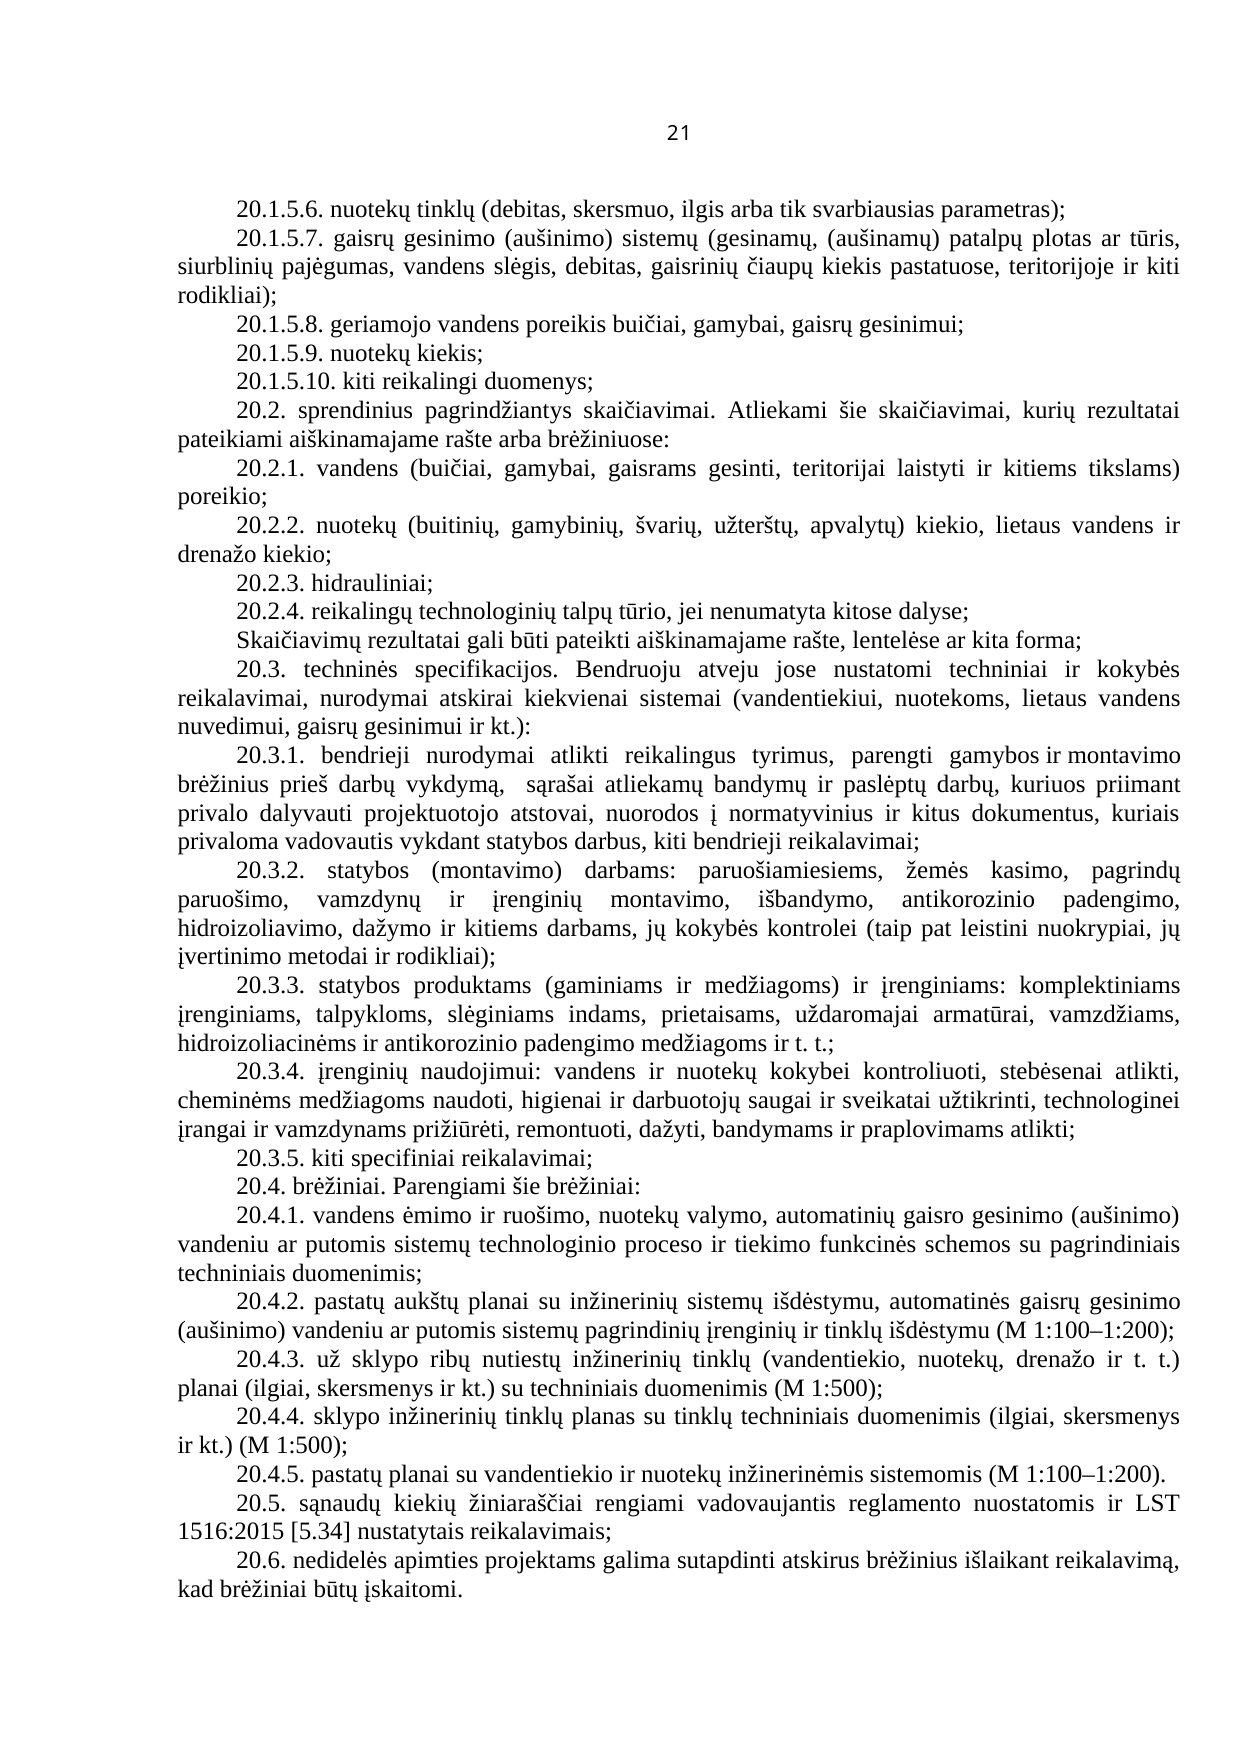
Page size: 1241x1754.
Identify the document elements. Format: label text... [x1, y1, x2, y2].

text 20.3.2. statybos (montavimo) darbams: paruošiamiesiems, žemės kasimo, pagrindų paruošimo, vamzdynų ir įrenginių montavimo, išbandymo, antikorozinio padengimo, hidroizoliavimo, dažymo ir kitiems darbams, jų kokybės kontrolei (taip pat leistini nuokrypiai, jų įvertinimo metodai ir rodikliai); [177, 855, 1181, 970]
text 20.3.1. bendrieji nurodymai atlikti reikalingus tyrimus, parengti gamybos ir montavimo brėžinius prieš darbų vykdymą, sąrašai atliekamų bandymų ir paslėptų darbų, kuriuos priimant privalo dalyvauti projektuotojo atstovai, nuorodos į normatyvinius ir kitus dokumentus, kuriais privaloma vadovautis vykdant statybos darbus, kiti bendrieji reikalavimai; [177, 740, 1181, 855]
text 20.1.5.9. nuotekų kiekis; [177, 338, 1181, 366]
text 20.1.5.6. nuotekų tinklų (debitas, skersmuo, ilgis arba tik svarbiausias parametras); [177, 194, 1181, 223]
text 20.2.2. nuotekų (buitinių, gamybinių, švarių, užterštų, apvalytų) kiekio, lietaus vandens ir drenažo kiekio; [177, 510, 1181, 568]
text 20.4.3. už sklypo ribų nutiestų inžinerinių tinklų (vandentiekio, nuotekų, drenažo ir t. t.) planai (ilgiai, skersmenys ir kt.) su techniniais duomenimis (M 1:500); [177, 1344, 1181, 1401]
text 20.4.2. pastatų aukštų planai su inžinerinių sistemų išdėstymu, automatinės gaisrų gesinimo (aušinimo) vandeniu ar putomis sistemų pagrindinių įrenginių ir tinklų išdėstymu (M 1:100–1:200); [177, 1286, 1181, 1344]
text 20.4.5. pastatų planai su vandentiekio ir nuotekų inžinerinėmis sistemomis (M 1:100–1:200). [177, 1459, 1181, 1488]
text 20.4. brėžiniai. Parengiami šie brėžiniai: [177, 1171, 1181, 1200]
text 20.2.1. vandens (buičiai, gamybai, gaisrams gesinti, teritorijai laistyti ir kitiems tikslams) poreikio; [177, 453, 1181, 510]
text 20.5. sąnaudų kiekių žiniaraščiai rengiami vadovaujantis reglamento nuostatomis ir LST 1516:2015 [5.34] nustatytais reikalavimais; [177, 1488, 1181, 1545]
text 20.4.4. sklypo inžinerinių tinklų planas su tinklų techniniais duomenimis (ilgiai, skersmenys ir kt.) (M 1:500); [177, 1401, 1181, 1459]
text 20.3.4. įrenginių naudojimui: vandens ir nuotekų kokybei kontroliuoti, stebėsenai atlikti, cheminėms medžiagoms naudoti, higienai ir darbuotojų saugai ir sveikatai užtikrinti, technologinei įrangai ir vamzdynams prižiūrėti, remontuoti, dažyti, bandymams ir praplovimams atlikti; [177, 1056, 1181, 1143]
text 20.2.3. hidrauliniai; [177, 568, 1181, 596]
text 20.6. nedidelės apimties projektams galima sutapdinti atskirus brėžinius išlaikant reikalavimą, kad brėžiniai būtų įskaitomi. [177, 1545, 1181, 1603]
text 20.4.1. vandens ėmimo ir ruošimo, nuotekų valymo, automatinių gaisro gesinimo (aušinimo) vandeniu ar putomis sistemų technologinio proceso ir tiekimo funkcinės schemos su pagrindiniais techniniais duomenimis; [177, 1200, 1181, 1286]
text 20.3. techninės specifikacijos. Bendruoju atveju jose nustatomi techniniai ir kokybės reikalavimai, nurodymai atskirai kiekvienai sistemai (vandentiekiui, nuotekoms, lietaus vandens nuvedimui, gaisrų gesinimui ir kt.): [177, 654, 1181, 740]
text 20.2.4. reikalingų technologinių talpų tūrio, jei nenumatyta kitose dalyse; [177, 596, 1181, 625]
text 20.1.5.10. kiti reikalingi duomenys; [177, 366, 1181, 395]
text 20.1.5.8. geriamojo vandens poreikis buičiai, gamybai, gaisrų gesinimui; [177, 309, 1181, 338]
text 20.2. sprendinius pagrindžiantys skaičiavimai. Atliekami šie skaičiavimai, kurių rezultatai pateikiami aiškinamajame rašte arba brėžiniuose: [177, 395, 1181, 453]
text 20.3.3. statybos produktams (gaminiams ir medžiagoms) ir įrenginiams: komplektiniams įrenginiams, talpykloms, slėginiams indams, prietaisams, uždaromajai armatūrai, vamzdžiams, hidroizoliacinėms ir antikorozinio padengimo medžiagoms ir t. t.; [177, 970, 1181, 1056]
text Skaičiavimų rezultatai gali būti pateikti aiškinamajame rašte, lentelėse ar kita forma; [177, 625, 1181, 654]
text 20.3.5. kiti specifiniai reikalavimai; [177, 1143, 1181, 1171]
text 20.1.5.7. gaisrų gesinimo (aušinimo) sistemų (gesinamų, (aušinamų) patalpų plotas ar tūris, siurblinių pajėgumas, vandens slėgis, debitas, gaisrinių čiaupų kiekis pastatuose, teritorijoje ir kiti rodikliai); [177, 223, 1181, 309]
